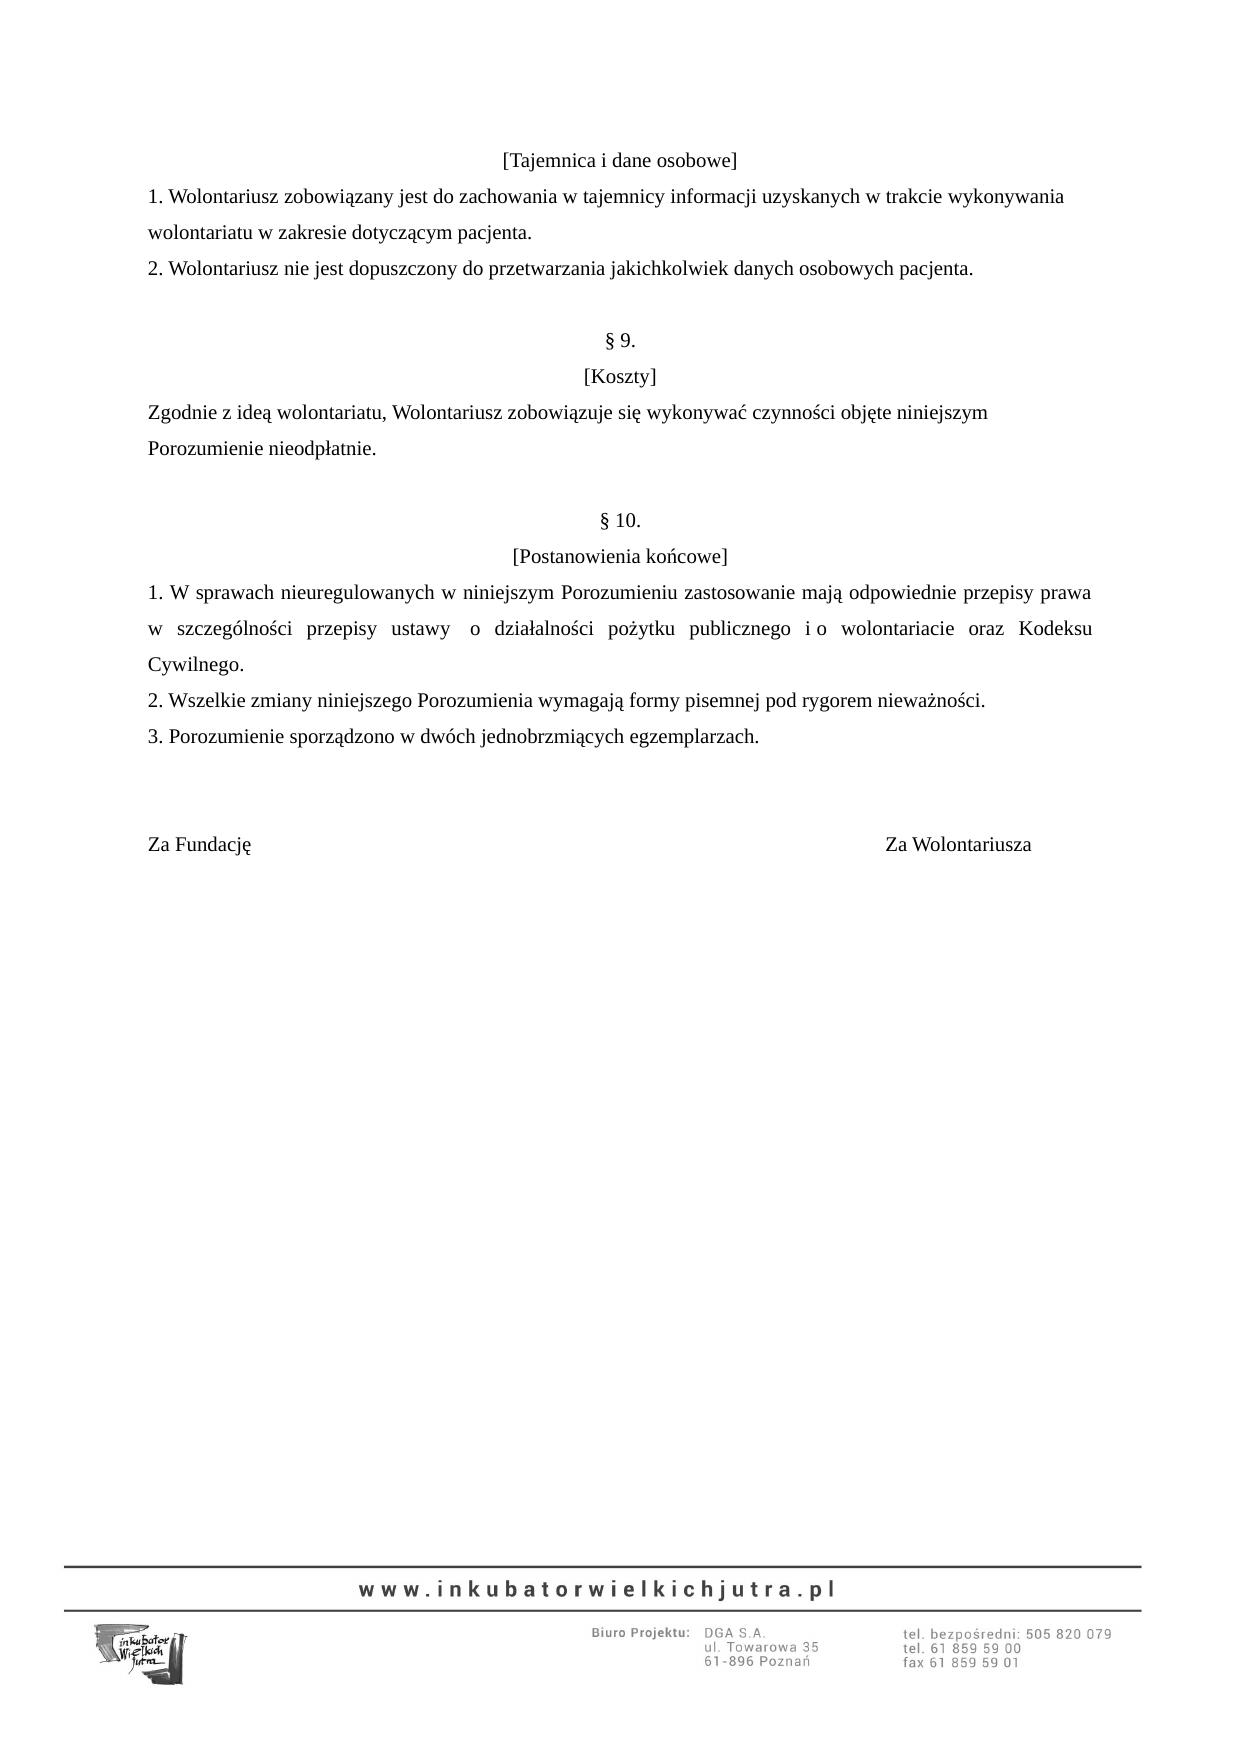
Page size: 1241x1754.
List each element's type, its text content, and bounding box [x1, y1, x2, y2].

text 1. W sprawach nieuregulowanych w niniejszym Porozumieniu zastosowanie mają odpowiednie przepisy prawa w szczególności przepisy ustawy o działalności pożytku publicznego i o wolontariacie oraz Kodeksu Cywilnego. [148, 580, 1093, 676]
text § 10. [148, 508, 1093, 532]
text 3. Porozumienie sporządzono w dwóch jednobrzmiących egzemplarzach. [148, 724, 1093, 748]
text [Koszty] [148, 364, 1093, 388]
text 2. Wolontariusz nie jest dopuszczony do przetwarzania jakichkolwiek danych osobowych pacjenta. [148, 256, 1093, 280]
text § 9. [148, 328, 1093, 352]
text 2. Wszelkie zmiany niniejszego Porozumienia wymagają formy pisemnej pod rygorem nieważności. [148, 688, 1093, 712]
text Za Fundację Za Wolontariusza [148, 832, 1093, 856]
text 1. Wolontariusz zobowiązany jest do zachowania w tajemnicy informacji uzyskanych w trakcie wykonywania wolontariatu w zakresie dotyczącym pacjenta. [148, 184, 1093, 244]
text [Tajemnica i dane osobowe] [148, 148, 1093, 172]
text Zgodnie z ideą wolontariatu, Wolontariusz zobowiązuje się wykonywać czynności objęte niniejszym Porozumienie nieodpłatnie. [148, 400, 1093, 460]
text [Postanowienia końcowe] [148, 544, 1093, 568]
